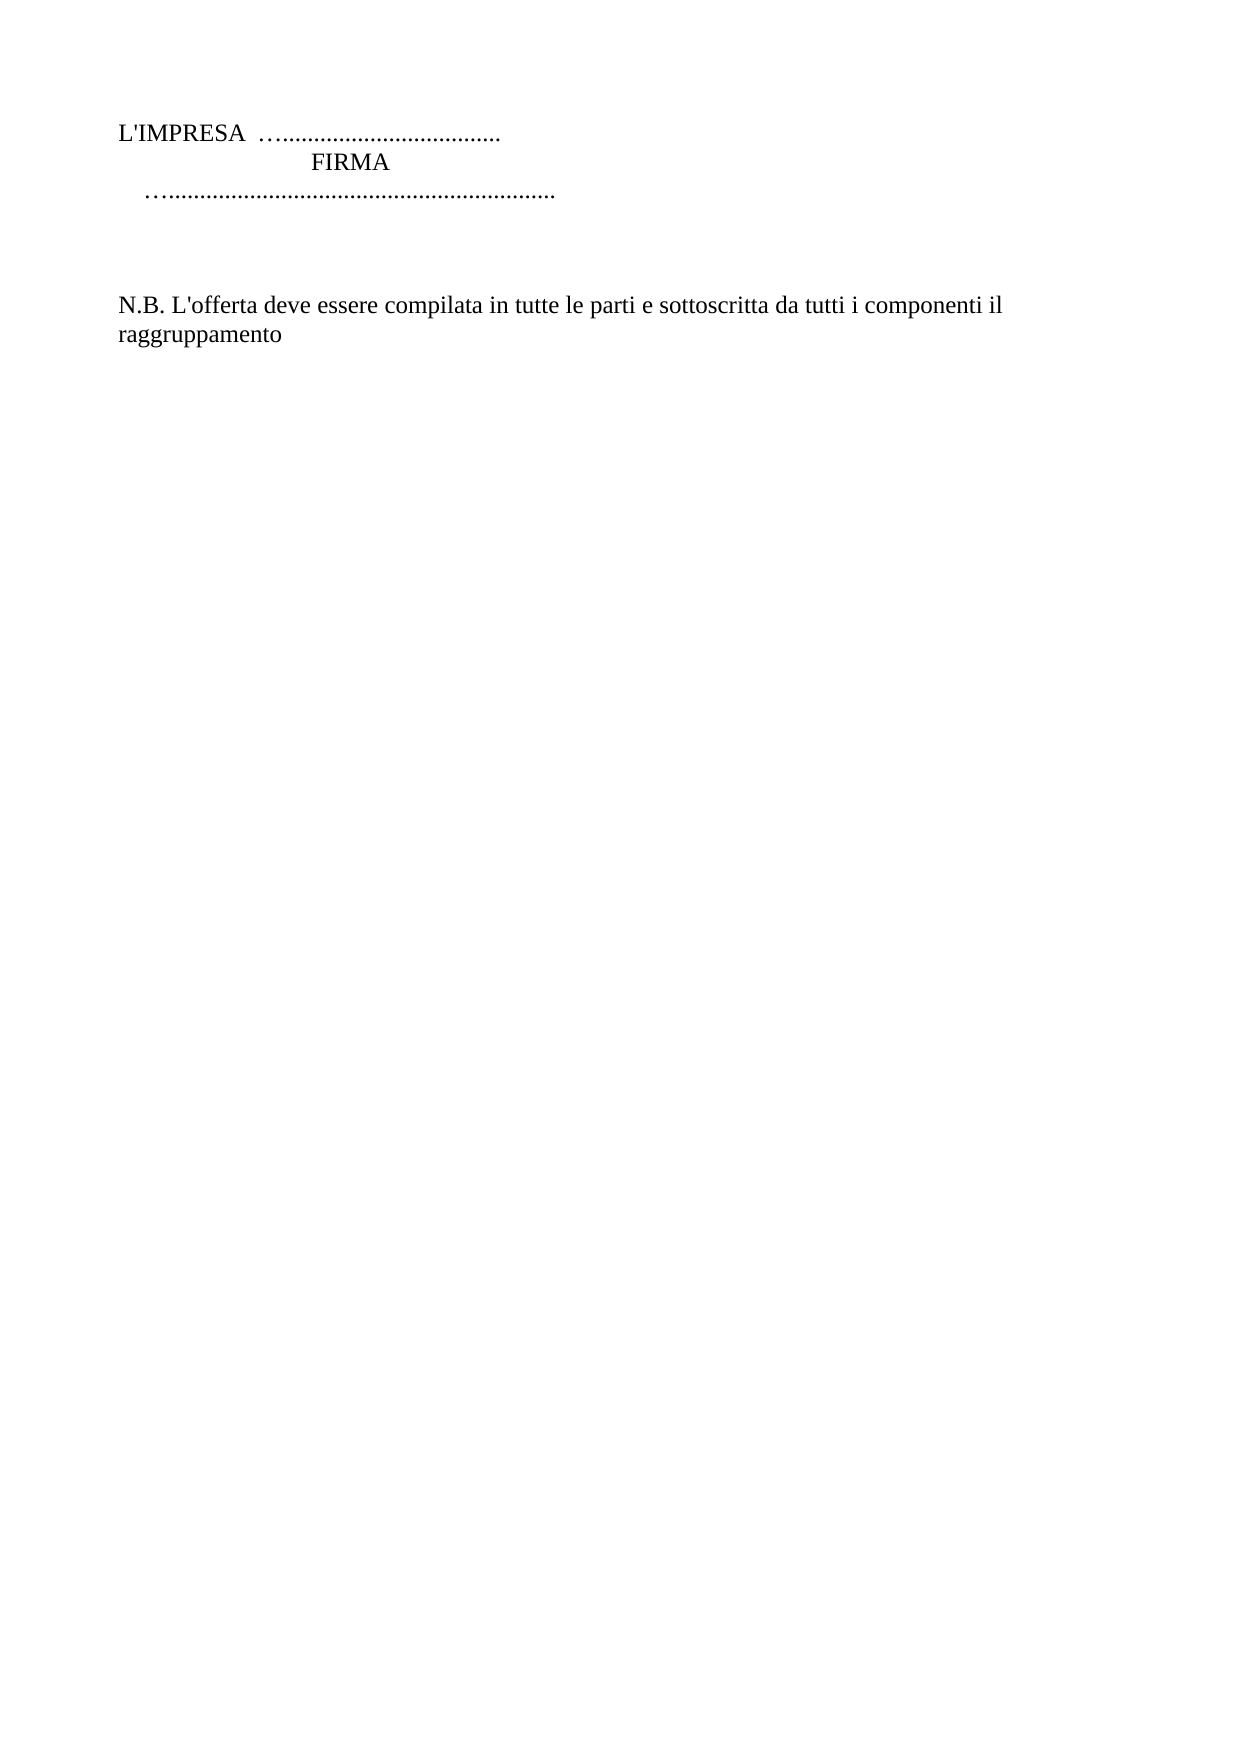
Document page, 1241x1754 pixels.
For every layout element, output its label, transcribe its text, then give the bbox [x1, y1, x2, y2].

text L'IMPRESA …................................... FIRMA [118, 118, 1122, 176]
text ….............................................................. [118, 176, 1122, 204]
text N.B. L'offerta deve essere compilata in tutte le parti e sottoscritta da tutti i componenti il raggruppamento [118, 291, 1122, 348]
